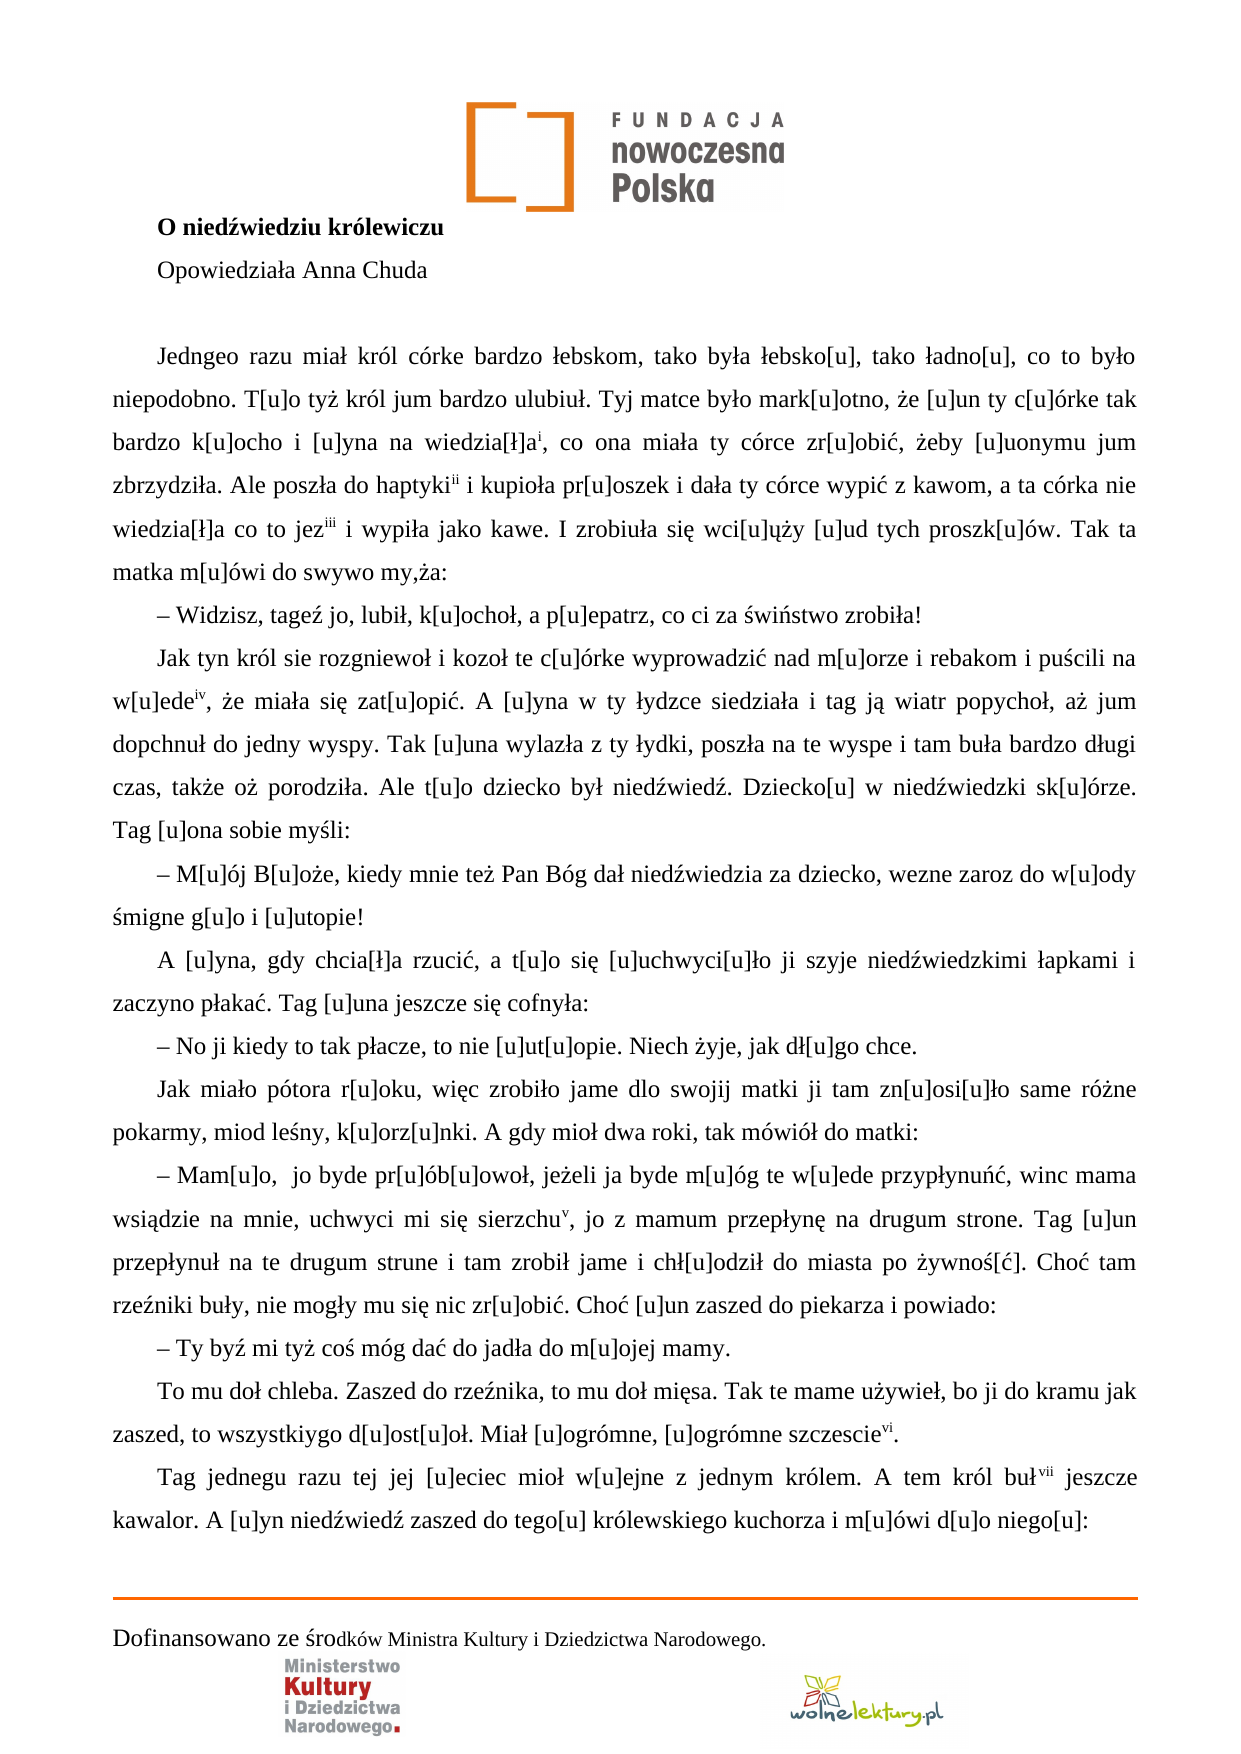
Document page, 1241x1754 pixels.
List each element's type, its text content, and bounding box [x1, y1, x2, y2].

text Opowiedziała Anna Chuda [112, 255, 1137, 284]
text A [u]yna, gdy chcia[ł]a rzucić, a t[u]o się [u]uchwyci[u]ło ji szyje niedźwiedzkimi łapkami i zaczyno płakać. Tag [u]una jeszcze się cofnyła: [112, 945, 1137, 1017]
text – M[u]ój B[u]oże, kiedy mnie też Pan Bóg dał niedźwiedzia za dziecko, wezne zaroz do w[u]ody śmigne g[u]o i [u]utopie! [112, 859, 1137, 931]
picture [278, 1651, 406, 1737]
text – Ty byź mi tyż coś móg dać do jadła do m[u]ojej mamy. [112, 1333, 1137, 1362]
text Jedngeo razu miał król córke bardzo łebskom, tako była łebsko[u], tako ładno[u], co to było niepodobno. T[u]o tyż król jum bardzo ulubiuł. Tyj matce było mark[u]otno, że [u]un ty c[u]órke tak bardzo k[u]ocho i [u]yna na wiedzia[ł]a, co ona miała ty córce zr[u]obić, żeby [u]uonymu jum zbrzydziła. Ale poszła do haptyki i kupioła pr[u]oszek i dała ty córce wypić z kawom, a ta córka nie wiedzia[ł]a co to jez i wypiła jako kawe. I zrobiuła się wci[u]ųży [u]ud tych proszk[u]ów. Tak ta matka m[u]ówi do swywo my,ża: [112, 341, 1137, 586]
text – No ji kiedy to tak płacze, to nie [u]ut[u]opie. Niech żyje, jak dł[u]go chce. [112, 1031, 1137, 1060]
text – Widzisz, tageź jo, lubił, k[u]ochoł, a p[u]epatrz, co ci za świństwo zrobiła! [112, 600, 1137, 629]
picture [466, 102, 784, 212]
text Tag jednegu razu tej jej [u]eciec mioł w[u]ejne z jednym królem. A tem król buł jeszcze kawalor. A [u]yn niedźwiedź zaszed do tego[u] królewskiego kuchorza i m[u]ówi d[u]o niego[u]: [112, 1462, 1137, 1534]
picture [759, 1653, 969, 1749]
text To mu doł chleba. Zaszed do rzeźnika, to mu doł mięsa. Tak te mame używieł, bo ji do kramu jak zaszed, to wszystkiygo d[u]ost[u]oł. Miał [u]ogrómne, [u]ogrómne szczescie. [112, 1376, 1137, 1448]
text O niedźwiedziu królewiczu [112, 212, 1137, 241]
text Jak tyn król sie rozgniewoł i kozoł te c[u]órke wyprowadzić nad m[u]orze i rebakom i puścili na w[u]ede, że miała się zat[u]opić. A [u]yna w ty łydzce siedziała i tag ją wiatr popychoł, aż jum dopchnuł do jedny wyspy. Tak [u]una wylazła z ty łydki, poszła na te wyspe i tam buła bardzo długi czas, także oż porodziła. Ale t[u]o dziecko był niedźwiedź. Dziecko[u] w niedźwiedzki sk[u]órze. Tag [u]ona sobie myśli: [112, 643, 1137, 844]
text – Mam[u]o, jo byde pr[u]ób[u]owoł, jeżeli ja byde m[u]óg te w[u]ede przypłynuńć, winc mama wsiądzie na mnie, uchwyci mi się sierzchu, jo z mamum przepłynę na drugum strone. Tag [u]un przepłynuł na te drugum strune i tam zrobił jame i chł[u]odził do miasta po żywnoś[ć]. Choć tam rzeźniki buły, nie mogły mu się nic zr[u]obić. Choć [u]un zaszed do piekarza i powiado: [112, 1161, 1137, 1319]
text Jak miało pótora r[u]oku, więc zrobiło jame dlo swojij matki ji tam zn[u]osi[u]ło same różne pokarmy, miod leśny, k[u]orz[u]nki. A gdy mioł dwa roki, tak mówiół do matki: [112, 1074, 1137, 1146]
